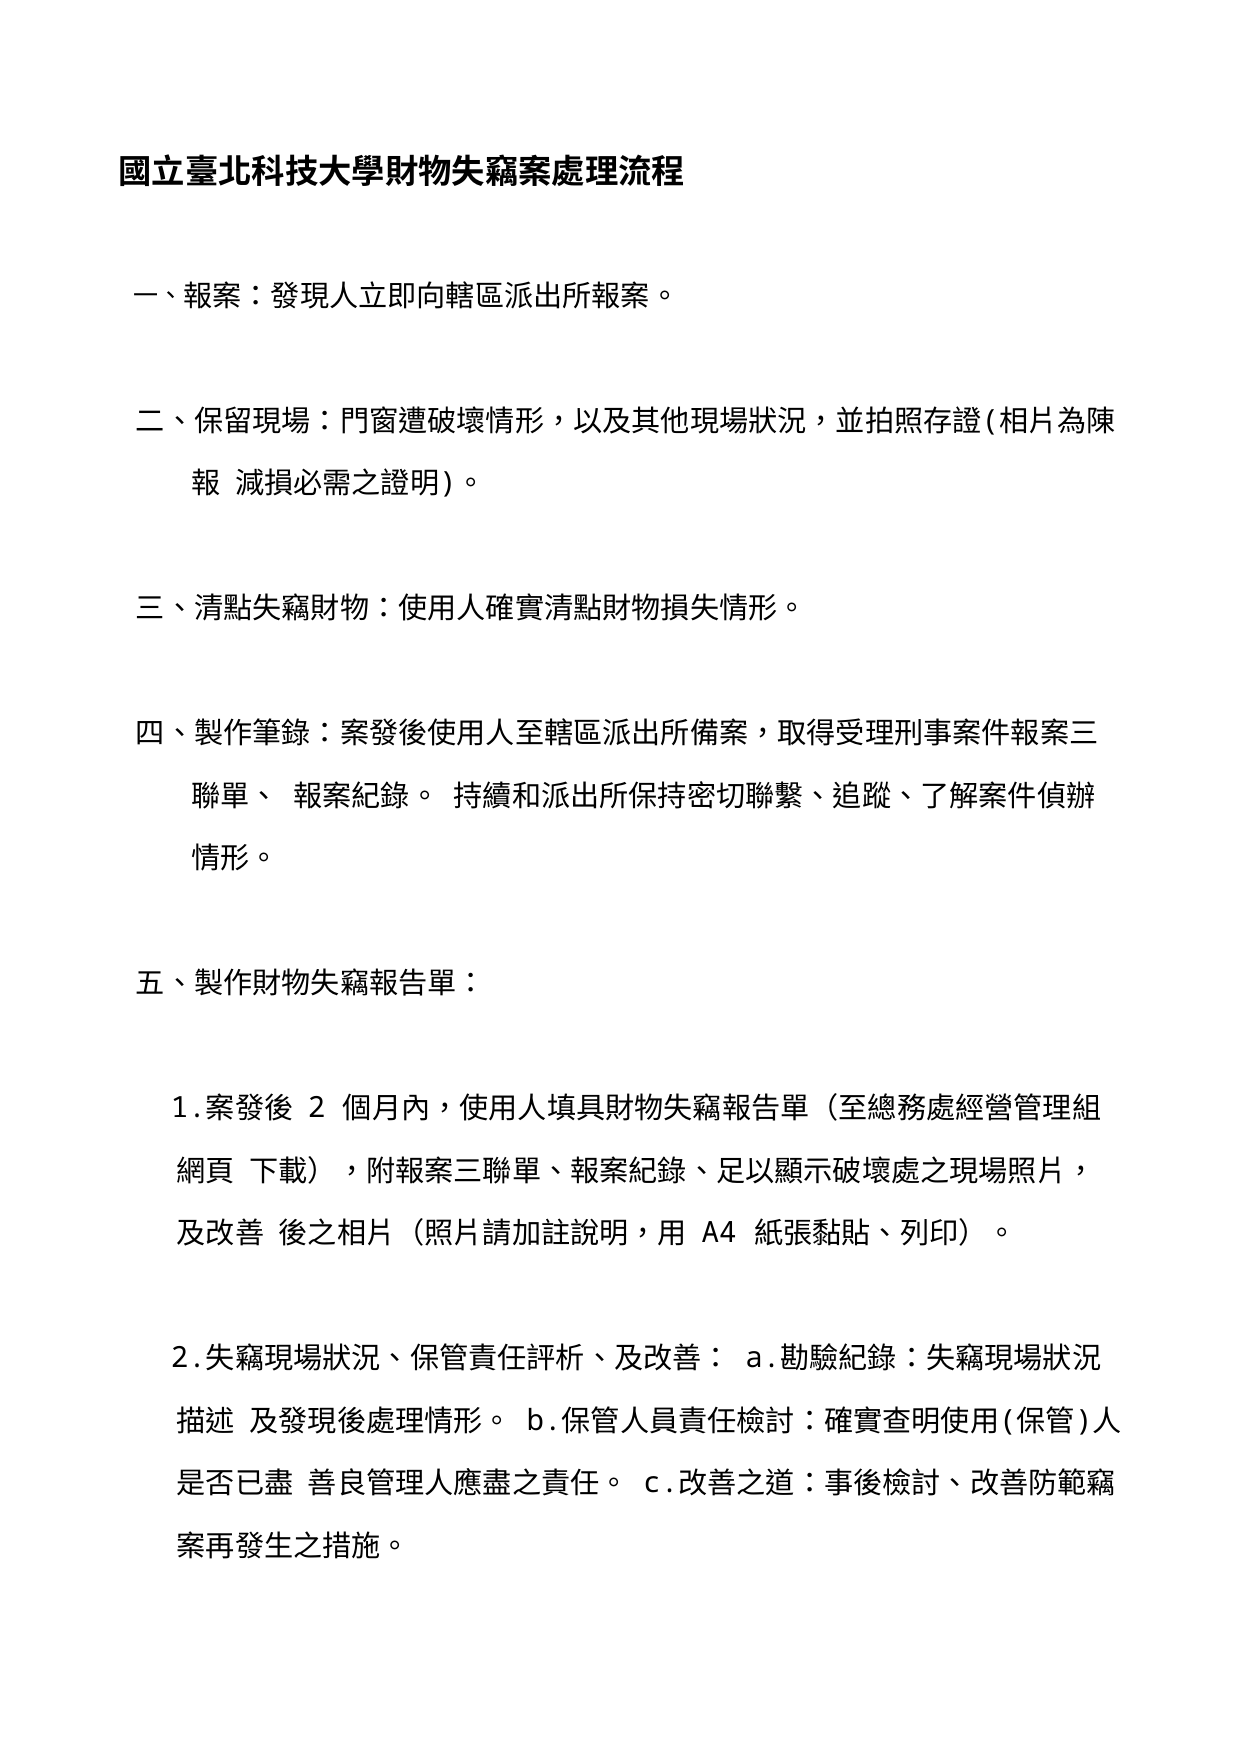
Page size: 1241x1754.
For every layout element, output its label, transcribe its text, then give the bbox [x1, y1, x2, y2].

text 國立臺北科技大學財物失竊案處理流程 [118, 127, 1122, 189]
text 一、報案：發現人立即向轄區派出所報案。 [118, 252, 1122, 314]
text 四、製作筆錄：案發後使用人至轄區派出所備案，取得受理刑事案件報案三聯單、 報案紀錄。 持續和派出所保持密切聯繫、追蹤、了解案件偵辦情形。 [118, 689, 1122, 877]
text 二、保留現場：門窗遭破壞情形，以及其他現場狀況，並拍照存證(相片為陳報 減損必需之證明)。 [118, 377, 1122, 502]
text 五、製作財物失竊報告單： [118, 939, 1122, 1002]
text 1.案發後 2 個月內，使用人填具財物失竊報告單（至總務處經營管理組網頁 下載），附報案三聯單、報案紀錄、足以顯示破壞處之現場照片，及改善 後之相片（照片請加註說明，用 A4 紙張黏貼、列印）。 [118, 1064, 1122, 1252]
text 三、清點失竊財物：使用人確實清點財物損失情形。 [118, 564, 1122, 627]
text 2.失竊現場狀況、保管責任評析、及改善： a.勘驗紀錄：失竊現場狀況描述 及發現後處理情形。 b.保管人員責任檢討：確實查明使用(保管)人是否已盡 善良管理人應盡之責任。 c.改善之道：事後檢討、改善防範竊案再發生之措施。 [118, 1314, 1122, 1564]
